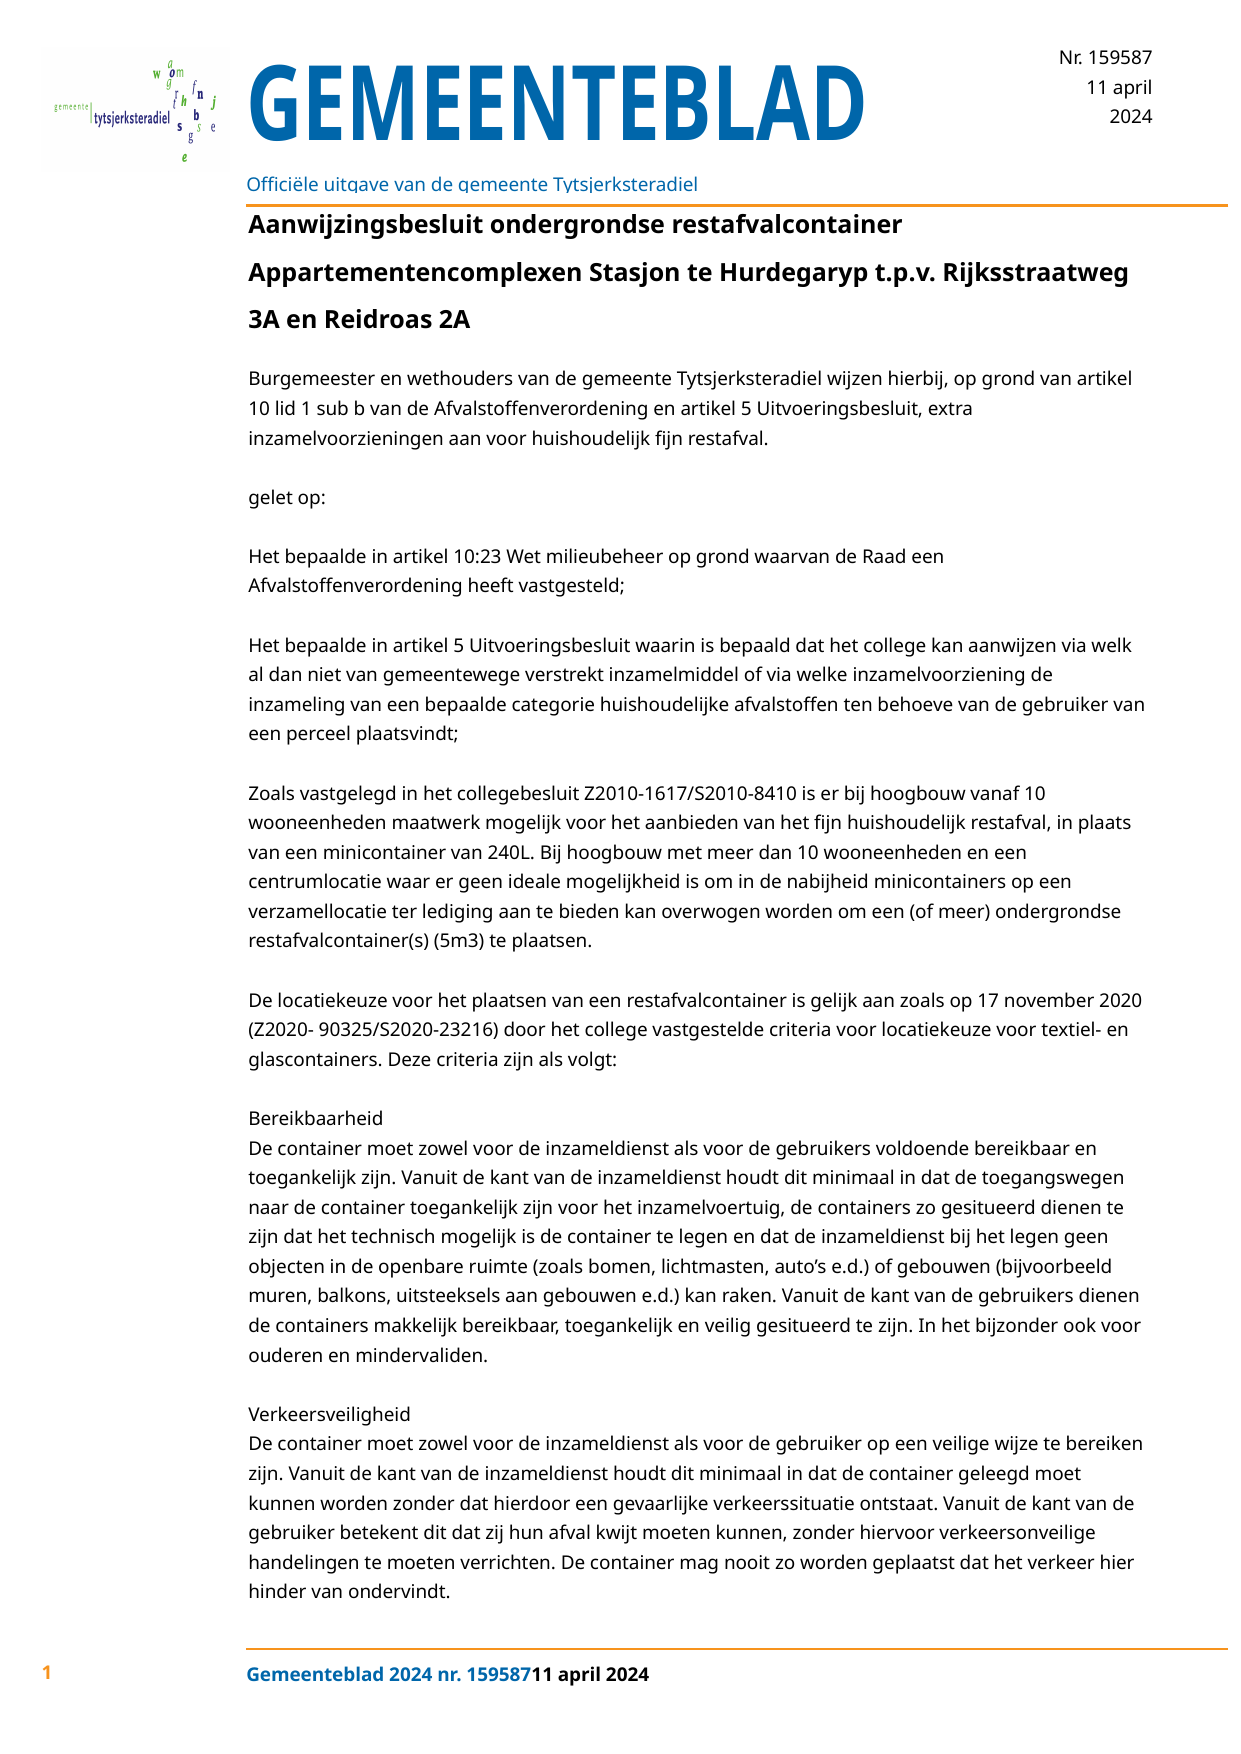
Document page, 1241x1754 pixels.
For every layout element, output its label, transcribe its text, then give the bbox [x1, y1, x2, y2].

text Het bepaalde in artikel 10:23 Wet milieubeheer op grond waarvan de Raad een Afvalstoffenverordening heeft vastgesteld; [248, 543, 1152, 598]
text Verkeersveiligheid [248, 1401, 1152, 1427]
text Het bepaalde in artikel 5 Uitvoeringsbesluit waarin is bepaald dat het college kan aanwijzen via welk al dan niet van gemeentewege verstrekt inzamelmiddel of via welke inzamelvoorziening de inzameling van een bepaalde categorie huishoudelijke afvalstoffen ten behoeve van de gebruiker van een perceel plaatsvindt; [248, 632, 1152, 746]
text De container moet zowel voor de inzameldienst als voor de gebruiker op een veilige wijze te bereiken zijn. Vanuit de kant van de inzameldienst houdt dit minimaal in dat de container geleegd moet kunnen worden zonder dat hierdoor een gevaarlijke verkeerssituatie ontstaat. Vanuit de kant van de gebruiker betekent dit dat zij hun afval kwijt moeten kunnen, zonder hiervoor verkeersonveilige handelingen te moeten verrichten. De container mag nooit zo worden geplaatst dat het verkeer hier hinder van ondervindt. [248, 1431, 1152, 1604]
picture [41, 47, 231, 172]
text Burgemeester en wethouders van de gemeente Tytsjerksteradiel wijzen hierbij, op grond van artikel 10 lid 1 sub b van de Afvalstoffenverordening en artikel 5 Uitvoeringsbesluit, extra inzamelvoorzieningen aan voor huishoudelijk fijn restafval. [248, 366, 1152, 450]
text Bereikbaarheid [248, 1105, 1152, 1131]
text gelet op: [248, 484, 1152, 509]
text De container moet zowel voor de inzameldienst als voor de gebruikers voldoende bereikbaar en toegankelijk zijn. Vanuit de kant van de inzameldienst houdt dit minimaal in dat de toegangswegen naar de container toegankelijk zijn voor het inzamelvoertuig, de containers zo gesitueerd dienen te zijn dat het technisch mogelijk is de container te legen en dat de inzameldienst bij het legen geen objecten in de openbare ruimte (zoals bomen, lichtmasten, auto’s e.d.) of gebouwen (bijvoorbeeld muren, balkons, uitsteeksels aan gebouwen e.d.) kan raken. Vanuit de kant van de gebruikers dienen de containers makkelijk bereikbaar, toegankelijk en veilig gesitueerd te zijn. In het bijzonder ook voor ouderen en mindervaliden. [248, 1135, 1152, 1367]
text Aanwijzingsbesluit ondergrondse restafvalcontainer Appartementencomplexen Stasjon te Hurdegaryp t.p.v. Rijksstraatweg 3A en Reidroas 2A [248, 207, 1152, 336]
text Zoals vastgelegd in het collegebesluit Z2010-1617/S2010-8410 is er bij hoogbouw vanaf 10 wooneenheden maatwerk mogelijk voor het aanbieden van het fijn huishoudelijk restafval, in plaats van een minicontainer van 240L. Bij hoogbouw met meer dan 10 wooneenheden en een centrumlocatie waar er geen ideale mogelijkheid is om in de nabijheid minicontainers op een verzamellocatie ter lediging aan te bieden kan overwogen worden om een (of meer) ondergrondse restafvalcontainer(s) (5m3) te plaatsen. [248, 780, 1152, 953]
text De locatiekeuze voor het plaatsen van een restafvalcontainer is gelijk aan zoals op 17 november 2020 (Z2020- 90325/S2020-23216) door het college vastgestelde criteria voor locatiekeuze voor textiel- en glascontainers. Deze criteria zijn als volgt: [248, 987, 1152, 1072]
